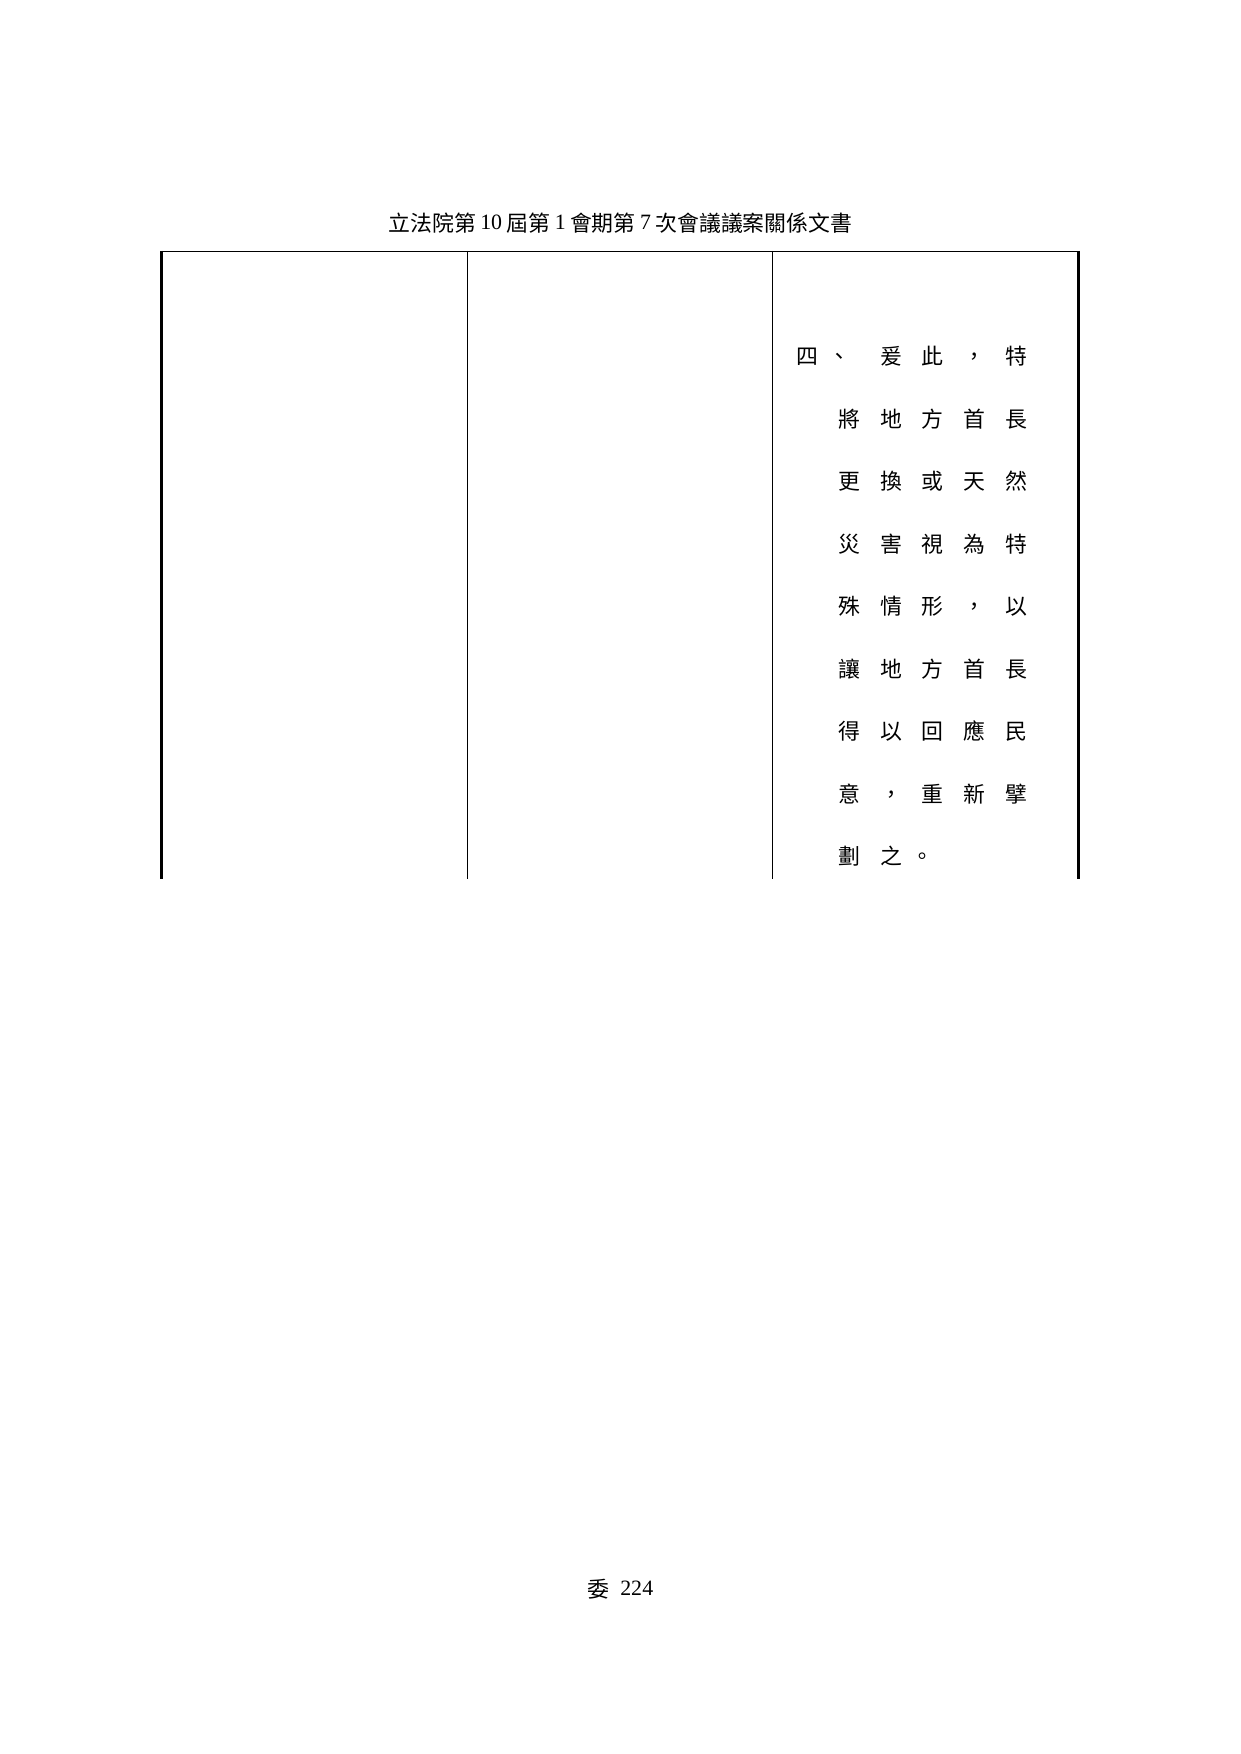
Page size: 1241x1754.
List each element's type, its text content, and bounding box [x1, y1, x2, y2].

table_cell [163, 252, 467, 879]
table_cell 四、爰此，特將地方首長更換或天然災害視為特殊情形，以讓地方首長得以回應民意，重新擘劃之。 [773, 252, 1077, 879]
table_cell [468, 252, 772, 879]
